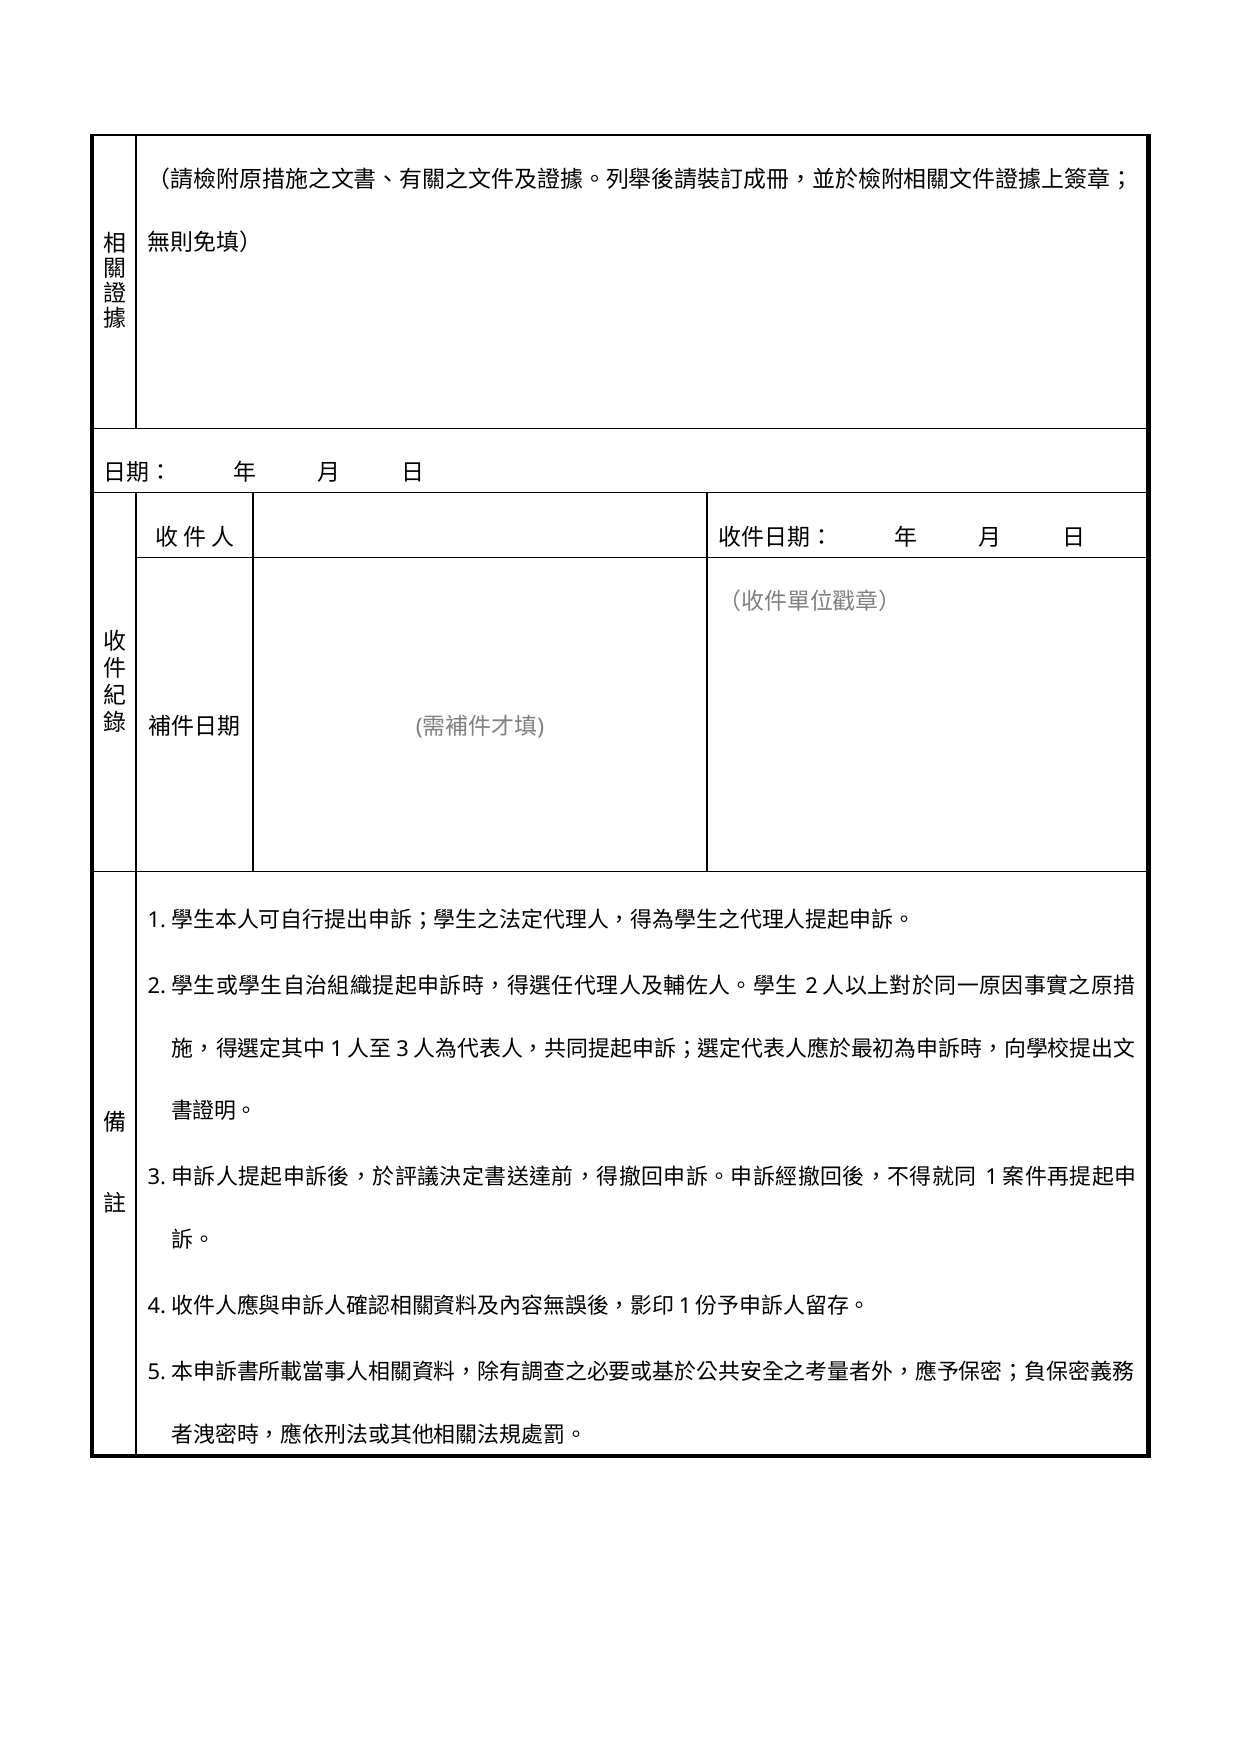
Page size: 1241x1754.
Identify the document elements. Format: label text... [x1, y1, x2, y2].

table_cell 收件紀錄 [94, 493, 135, 871]
table_cell [254, 493, 706, 557]
table_cell 相關證據 [94, 136, 135, 428]
table_cell 收 件 人 [137, 493, 252, 557]
table_cell 1. 學生本人可自行提出申訴；學生之法定代理人，得為學生之代理人提起申訴。 2. 學生或學生自治組織提起申訴時，得選任代理人及輔佐人。學生2人以上對於同一原因事實之原措施，得選定其中1人至3人為代表人，共同提起申訴；選定代表人應於最初為申訴時，向學校提出文書證明。 3. 申訴人提起申訴後，於評議決定書送達前，得撤回申訴。申訴經撤回後，不得就同1案件再提起申訴。 4. 收件人應與申訴人確認相關資料及內容無誤後，影印1份予申訴人留存。 5. 本申訴書所載當事人相關資料，除有調查之必要或基於公共安全之考量者外，應予保密；負保密義務者洩密時，應依刑法或其他相關法規處罰。 [137, 872, 1146, 1453]
table_cell 備 註 [94, 872, 135, 1453]
table_cell 日期： 年 月 日 [94, 429, 1146, 492]
table_cell （請檢附原措施之文書、有關之文件及證據。列舉後請裝訂成冊，並於檢附相關文件證據上簽章；無則免填） [137, 136, 1146, 428]
table_cell 收件日期： 年 月 日 [708, 493, 1146, 557]
table_cell （收件單位戳章） [708, 558, 1146, 871]
table_cell (需補件才填) [254, 558, 706, 871]
table_cell 補件日期 [137, 558, 252, 871]
